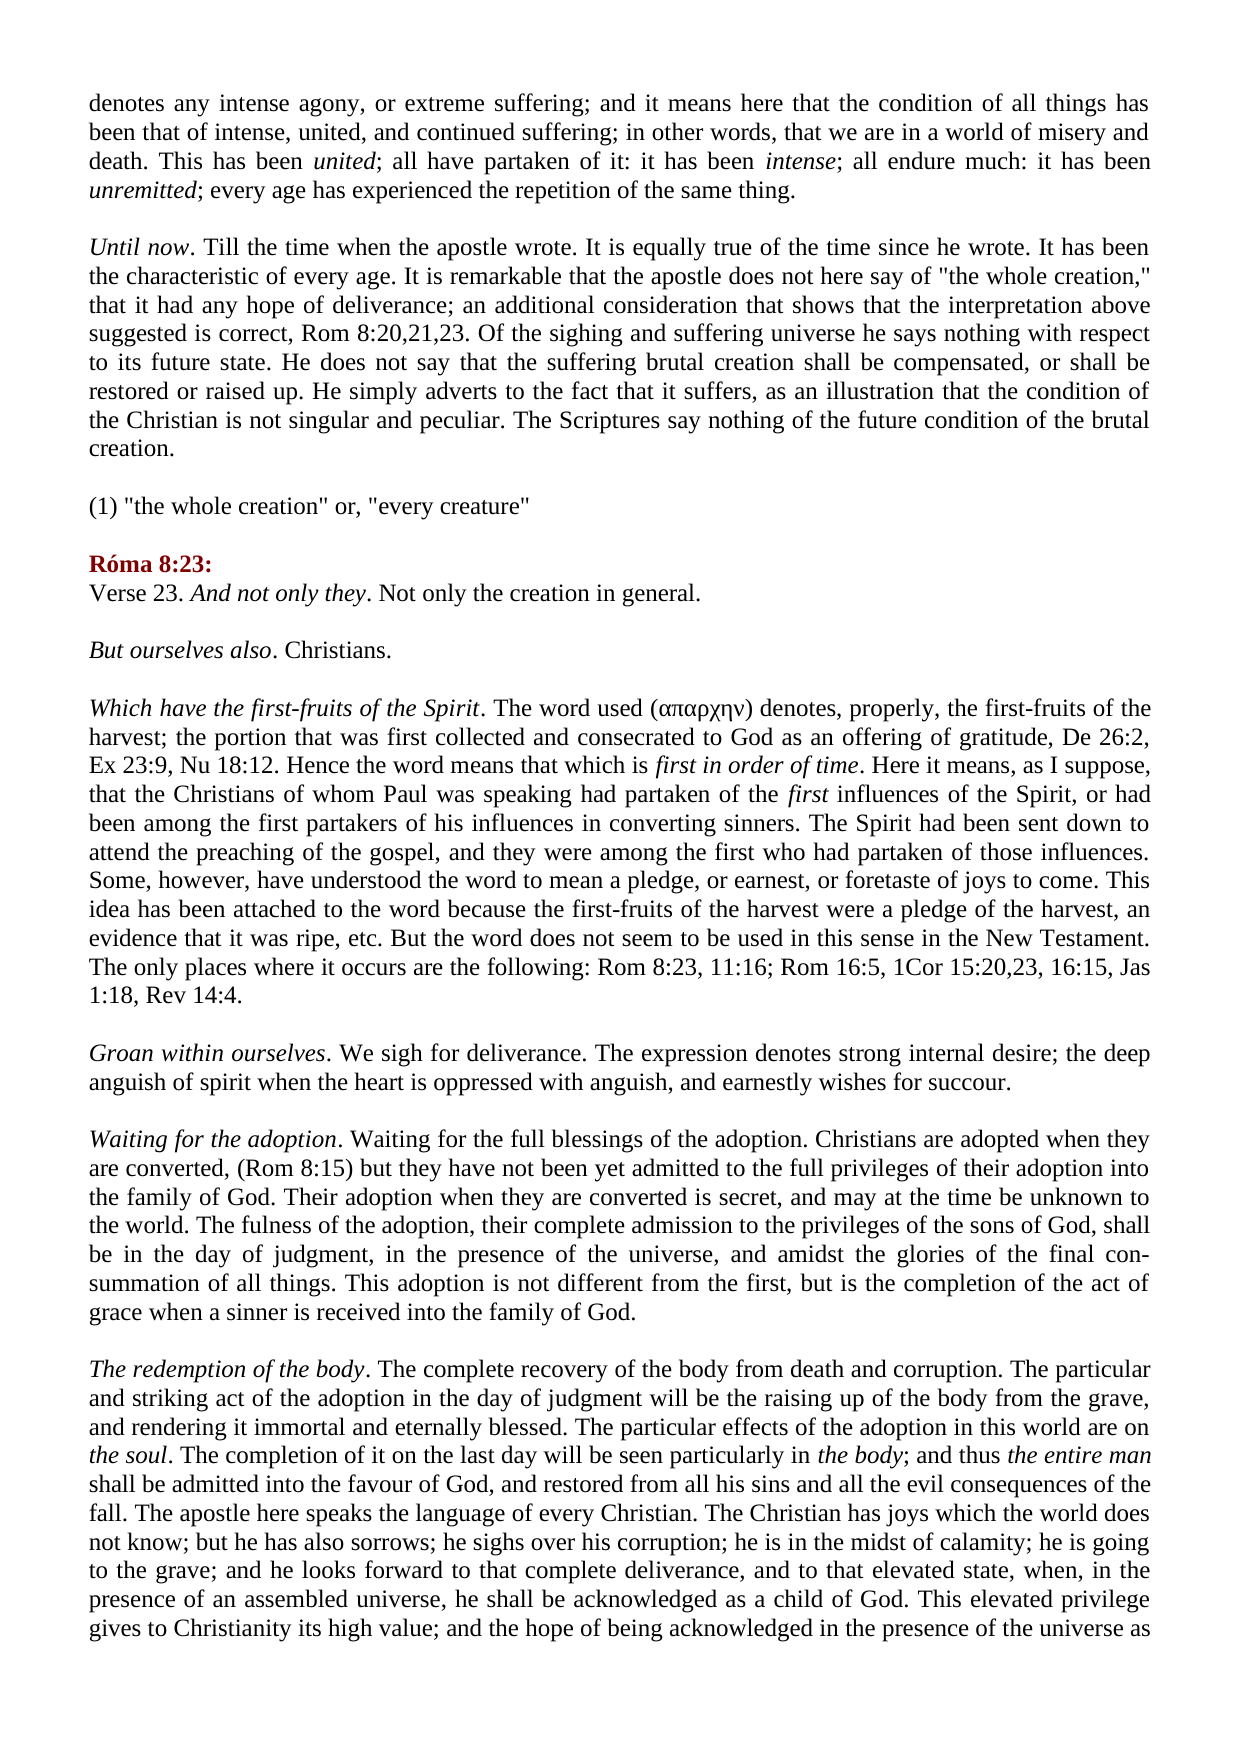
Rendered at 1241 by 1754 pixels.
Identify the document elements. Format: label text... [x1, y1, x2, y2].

text Verse 23. And not only they. Not only the creation in general. But ourselves also. Christians. Which have the first-fruits of the Spirit. The word used (απαρχην) denotes, properly, the first-fruits of the harvest; the portion that was first collected and consecrated to God as an offering of gratitude, De 26:2, Ex 23:9, Nu 18:12. Hence the word means that which is first in order of time. Here it means, as I suppose, that the Christians of whom Paul was speaking had partaken of the first influences of the Spirit, or had been among the first partakers of his influences in converting sinners. The Spirit had been sent down to attend the preaching of the gospel, and they were among the first who had partaken of those influences. Some, however, have understood the word to mean a pledge, or earnest, or foretaste of joys to come. This idea has been attached to the word because the first-fruits of the harvest were a pledge of the harvest, an evidence that it was ripe, etc. But the word does not seem to be used in this sense in the New Testament. The only places where it occurs are the following: Rom 8:23, 11:16; Rom 16:5, 1Cor 15:20,23, 16:15, Jas 1:18, Rev 14:4. Groan within ourselves. We sigh for deliverance. The expression denotes strong internal desire; the deep anguish of spirit when the heart is oppressed with anguish, and earnestly wishes for succour. Waiting for the adoption. Waiting for the full blessings of the adoption. Christians are adopted when they are converted, (Rom 8:15) but they have not been yet admitted to the full privileges of their adoption into the family of God. Their adoption when they are converted is secret, and may at the time be unknown to the world. The fulness of the adoption, their complete admission to the privileges of the sons of God, shall be in the day of judgment, in the presence of the universe, and amidst the glories of the final con- summation of all things. This adoption is not different from the first, but is the completion of the act of grace when a sinner is received into the family of God. The redemption of the body. The complete recovery of the body from death and corruption. The particular and striking act of the adoption in the day of judgment will be the raising up of the body from the grave, and rendering it immortal and eternally blessed. The particular effects of the adoption in this world are on the soul. The completion of it on the last day will be seen particularly in the body; and thus the entire man shall be admitted into the favour of God, and restored from all his sins and all the evil consequences of the fall. The apostle here speaks the language of every Christian. The Christian has joys which the world does not know; but he has also sorrows; he sighs over his corruption; he is in the midst of calamity; he is going to the grave; and he looks forward to that complete deliverance, and to that elevated state, when, in the presence of an assembled universe, he shall be acknowledged as a child of God. This elevated privilege gives to Christianity its high value; and the hope of being acknowledged in the presence of the universe as [88, 578, 1152, 1642]
text Róma 8:23: [88, 549, 1152, 578]
text denotes any intense agony, or extreme suffering; and it means here that the condition of all things has been that of intense, united, and continued suffering; in other words, that we are in a world of misery and death. This has been united; all have partaken of it: it has been intense; all endure much: it has been unremitted; every age has experienced the repetition of the same thing. Until now. Till the time when the apostle wrote. It is equally true of the time since he wrote. It has been the characteristic of every age. It is remarkable that the apostle does not here say of "the whole creation," that it had any hope of deliverance; an additional consideration that shows that the interpretation above suggested is correct, Rom 8:20,21,23. Of the sighing and suffering universe he says nothing with respect to its future state. He does not say that the suffering brutal creation shall be compensated, or shall be restored or raised up. He simply adverts to the fact that it suffers, as an illustration that the condition of the Christian is not singular and peculiar. The Scriptures say nothing of the future condition of the brutal creation. (1) "the whole creation" or, "every creature" [88, 88, 1152, 520]
